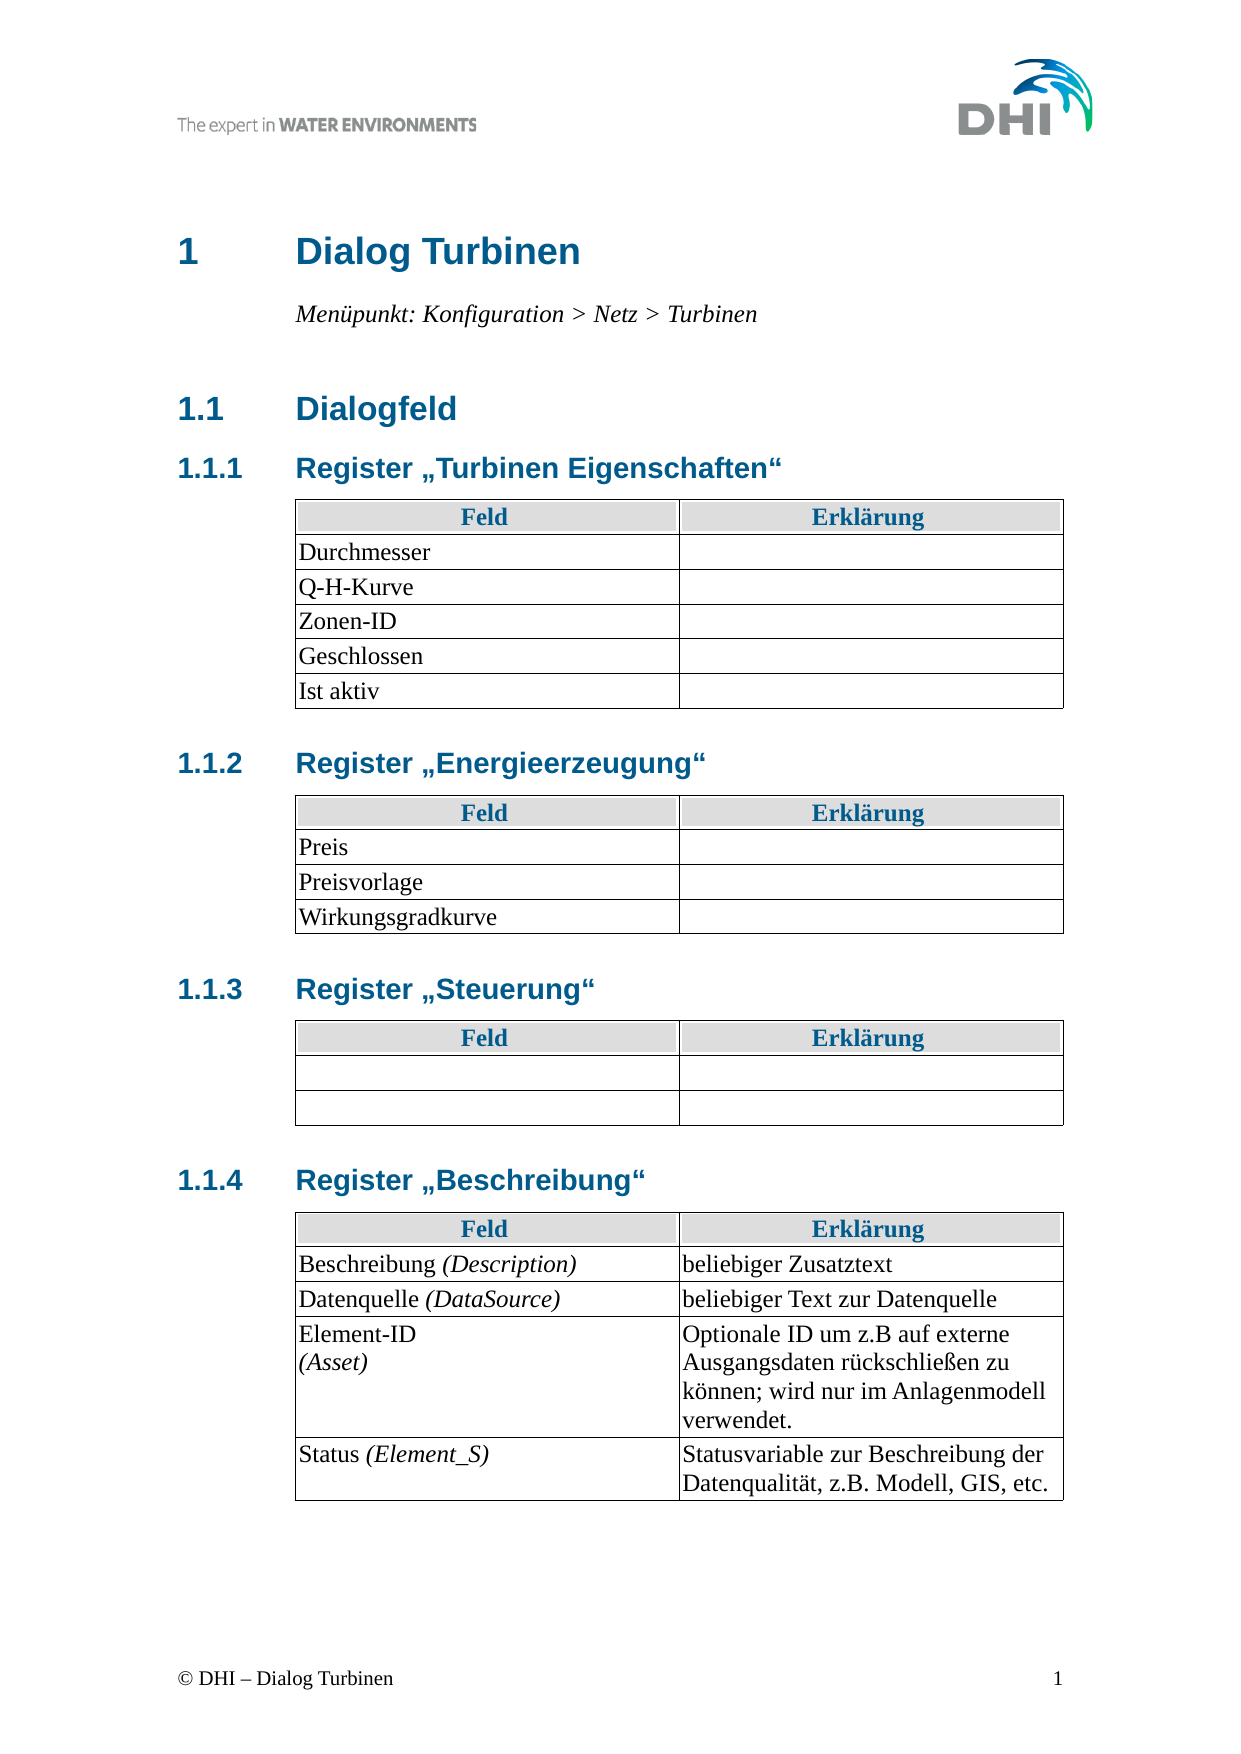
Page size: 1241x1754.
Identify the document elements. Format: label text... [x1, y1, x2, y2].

table_cell [680, 865, 1063, 899]
table_cell Zonen-ID [296, 605, 679, 638]
table_cell [680, 570, 1063, 603]
table_cell [680, 674, 1063, 707]
table_cell [680, 830, 1063, 864]
table_header Feld [296, 1213, 679, 1246]
table_cell Preis [296, 830, 679, 864]
table_cell Geschlossen [296, 639, 679, 673]
subtitle Dialogfeld [177, 388, 1063, 427]
subtitle Register „Turbinen Eigenschaften“ [177, 451, 1063, 484]
table_cell Wirkungsgradkurve [296, 900, 679, 933]
table_cell [680, 535, 1063, 569]
table_cell Preisvorlage [296, 865, 679, 899]
table_cell Element-ID (Asset) [296, 1317, 679, 1437]
subtitle Register „Beschreibung“ [177, 1163, 1063, 1197]
table_cell [680, 605, 1063, 638]
table_cell [680, 639, 1063, 673]
subtitle Dialog Turbinen [177, 229, 1063, 272]
subtitle Register „Steuerung“ [177, 972, 1063, 1006]
table_cell Durchmesser [296, 535, 679, 569]
table_cell Datenquelle (DataSource) [296, 1282, 679, 1316]
table_header Feld [296, 796, 679, 829]
text Menüpunkt: Konfiguration > Netz > Turbinen [295, 299, 1063, 361]
table_header Feld [296, 500, 679, 534]
table_cell beliebiger Text zur Datenquelle [680, 1282, 1063, 1316]
table_cell [680, 1056, 1063, 1090]
table_cell Statusvariable zur Beschreibung der Datenqualität, z.B. Modell, GIS, etc. [680, 1438, 1063, 1500]
table_cell Ist aktiv [296, 674, 679, 707]
table_header Erklärung [680, 1213, 1063, 1246]
table_cell Beschreibung (Description) [296, 1247, 679, 1281]
table_header Feld [296, 1021, 679, 1055]
table_cell Status (Element_S) [296, 1438, 679, 1500]
table_header Erklärung [680, 500, 1063, 534]
table_cell [680, 1091, 1063, 1124]
table_cell [680, 900, 1063, 933]
subtitle Register „Energieerzeugung“ [177, 746, 1063, 780]
table_cell Optionale ID um z.B auf externe Ausgangsdaten rückschließen zu können; wird nur im Anlagenmodell verwendet. [680, 1317, 1063, 1437]
picture [958, 59, 1093, 135]
table_cell Q-H-Kurve [296, 570, 679, 603]
table_header Erklärung [680, 1021, 1063, 1055]
table_cell [296, 1091, 679, 1124]
picture [177, 117, 477, 135]
table_cell [296, 1056, 679, 1090]
table_header Erklärung [680, 796, 1063, 829]
table_cell beliebiger Zusatztext [680, 1247, 1063, 1281]
